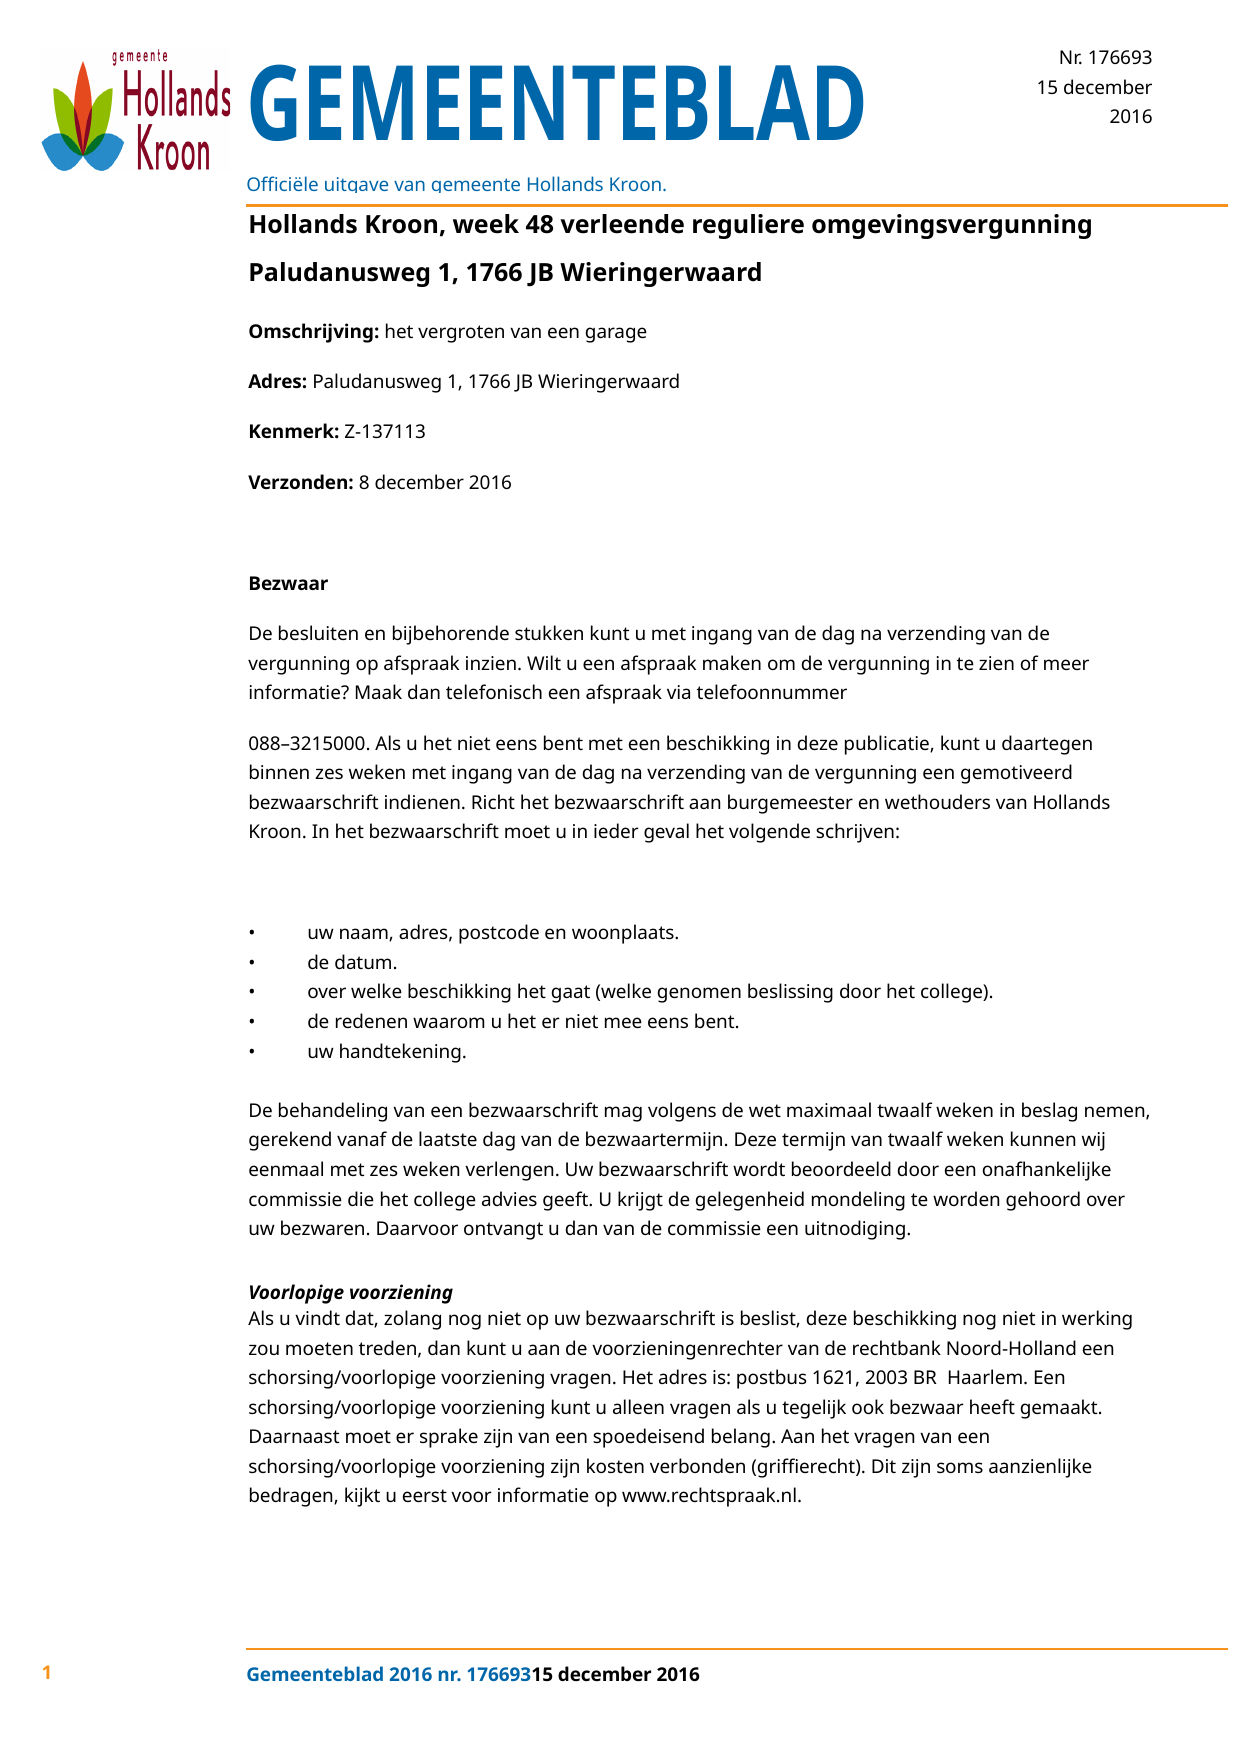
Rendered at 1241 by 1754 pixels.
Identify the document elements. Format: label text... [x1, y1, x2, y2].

text 088–3215000. Als u het niet eens bent met een beschikking in deze publicatie, kunt u daartegen binnen zes weken met ingang van de dag na verzending van de vergunning een gemotiveerd bezwaarschrift indienen. Richt het bezwaarschrift aan burgemeester en wethouders van Hollands Kroon. In het bezwaarschrift moet u in ieder geval het volgende schrijven: [248, 730, 1152, 844]
text De behandeling van een bezwaarschrift mag volgens de wet maximaal twaalf weken in beslag nemen, gerekend vanaf de laatste dag van de bezwaartermijn. Deze termijn van twaalf weken kunnen wij eenmaal met zes weken verlengen. Uw bezwaarschrift wordt beoordeeld door een onafhankelijke commissie die het college advies geeft. U krijgt de gelegenheid mondeling te worden gehoord over uw bezwaren. Daarvoor ontvangt u dan van de commissie een uitnodiging. [248, 1097, 1152, 1241]
text Verzonden: 8 december 2016 [248, 469, 1152, 495]
text Als u vindt dat, zolang nog niet op uw bezwaarschrift is beslist, deze beschikking nog niet in werking zou moeten treden, dan kunt u aan de voorzieningenrechter van de rechtbank Noord-Holland een schorsing/voorlopige voorziening vragen. Het adres is: postbus 1621, 2003 BR Haarlem. Een schorsing/voorlopige voorziening kunt u alleen vragen als u tegelijk ook bezwaar heeft gemaakt. Daarnaast moet er sprake zijn van een spoedeisend belang. Aan het vragen van een schorsing/voorlopige voorziening zijn kosten verbonden (griffierecht). Dit zijn soms aanzienlijke bedragen, kijkt u eerst voor informatie op www.rechtspraak.nl. [248, 1305, 1152, 1508]
list de datum. [248, 949, 1152, 975]
text Kenmerk: Z-137113 [248, 419, 1152, 444]
list uw handtekening. [248, 1038, 1152, 1064]
text Hollands Kroon, week 48 verleende reguliere omgevingsvergunning Paludanusweg 1, 1766 JB Wieringerwaard [248, 207, 1152, 288]
text De besluiten en bijbehorende stukken kunt u met ingang van de dag na verzending van de vergunning op afspraak inzien. Wilt u een afspraak maken om de vergunning in te zien of meer informatie? Maak dan telefonisch een afspraak via telefoonnummer [248, 620, 1152, 705]
text Omschrijving: het vergroten van een garage [248, 318, 1152, 344]
list over welke beschikking het gaat (welke genomen beslissing door het college). [248, 979, 1152, 1004]
list de redenen waarom u het er niet mee eens bent. [248, 1008, 1152, 1034]
text Bezwaar [248, 570, 1152, 596]
text Voorlopige voorziening [248, 1279, 1152, 1305]
list uw naam, adres, postcode en woonplaats. [248, 919, 1152, 945]
picture [41, 47, 231, 172]
text Adres: Paludanusweg 1, 1766 JB Wieringerwaard [248, 368, 1152, 394]
